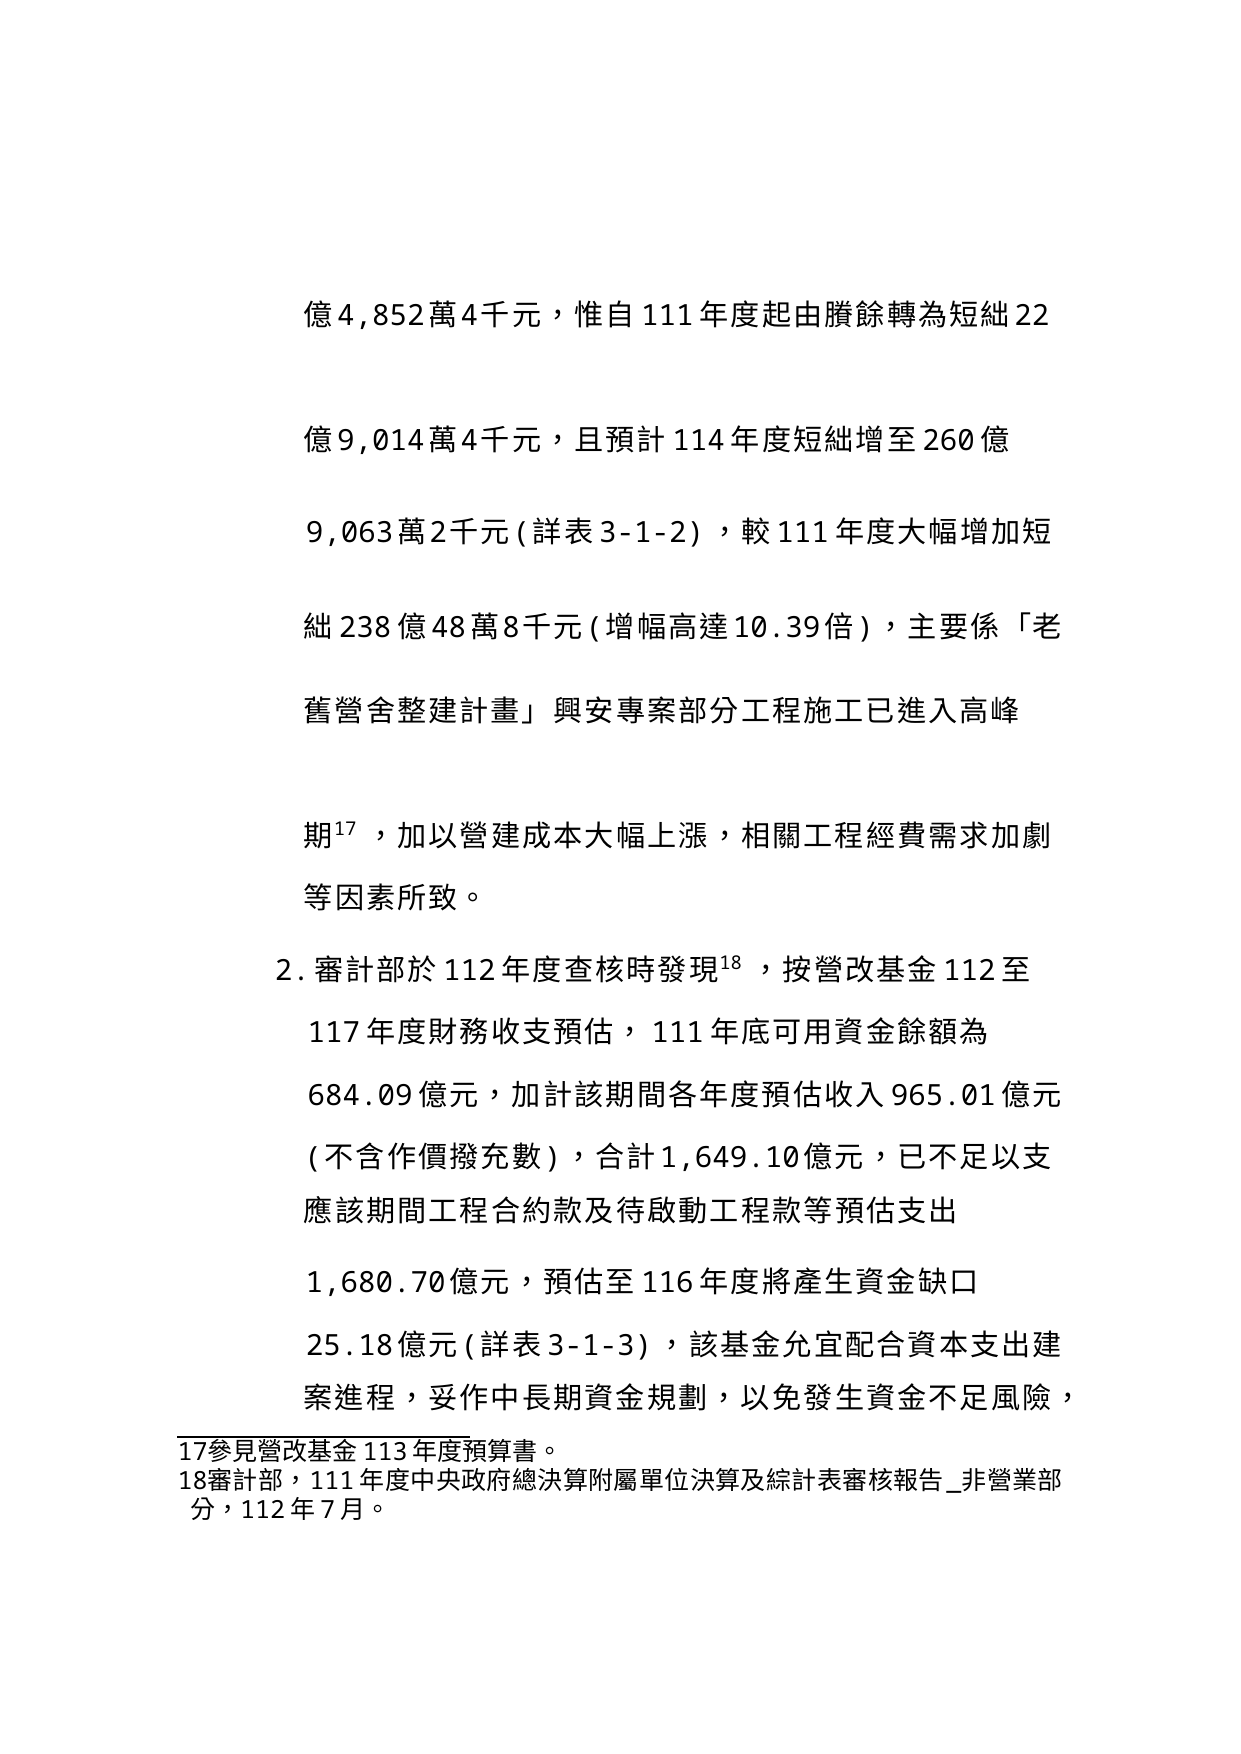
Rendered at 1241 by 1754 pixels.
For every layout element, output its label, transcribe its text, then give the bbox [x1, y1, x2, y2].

text 2.審計部於112年度查核時發現，按營改基金112至117年度財務收支預估，111年底可用資金餘額為684.09億元，加計該期間各年度預估收入965.01億元(不含作價撥充數)，合計1,649.10億元，已不足以支應該期間工程合約款及待啟動工程款等預估支出1,680.70億元，預估至116年度將產生資金缺口25.18億元(詳表3-1-3)，該基金允宜配合資本支出建案進程，妥作中長期資金規劃，以免發生資金不足風險，進而影響相關業務執行。 [266, 917, 1063, 1417]
text 審計部，111年度中央政府總決算附屬單位決算及綜計表審核報告_非營業部分，112年7月。 [177, 1466, 1063, 1525]
text 參見營改基金113年度預算書。 [177, 1437, 1063, 1466]
text 億4,852萬4千元，惟自111年度起由賸餘轉為短絀22億9,014萬4千元，且預計114年度短絀增至260億9,063萬2千元(詳表3-1-2)，較111年度大幅增加短絀238億48萬8千元(增幅高達10.39倍)，主要係「老舊營舍整建計畫」興安專案部分工程施工已進入高峰期，加以營建成本大幅上漲，相關工程經費需求加劇等因素所致。 [266, 229, 1063, 917]
